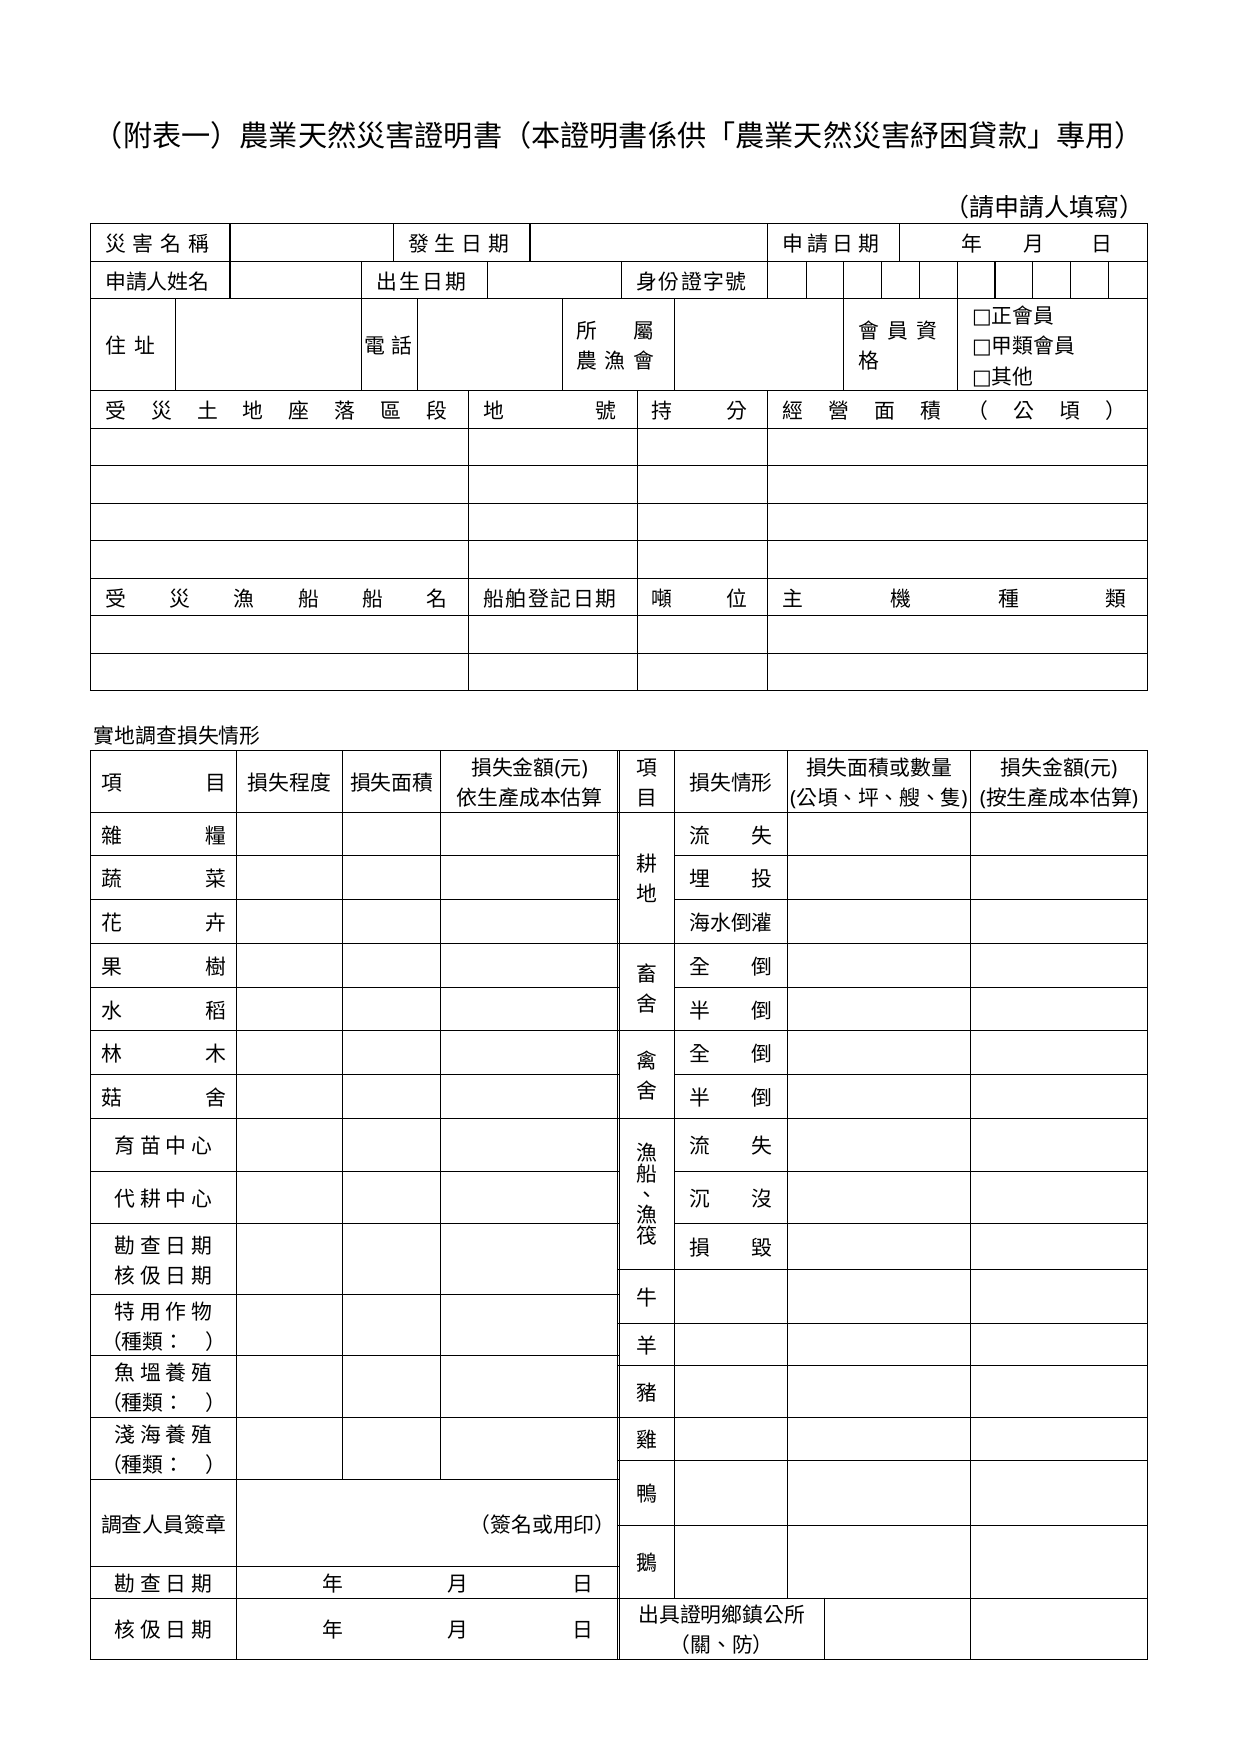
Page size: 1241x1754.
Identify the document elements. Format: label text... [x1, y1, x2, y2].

table_cell [237, 856, 342, 899]
table_cell 花 卉 [91, 900, 236, 943]
table_cell 船舶登記日期 [469, 579, 637, 615]
table_cell [971, 813, 1147, 855]
table_cell 海水倒灌 [675, 900, 787, 943]
table_cell [971, 1224, 1147, 1269]
table_cell [971, 1075, 1147, 1118]
table_cell [231, 262, 361, 298]
table_cell [638, 654, 767, 690]
table_cell 鴨 [620, 1461, 674, 1524]
table_cell [788, 1366, 970, 1417]
table_cell [971, 1270, 1147, 1323]
table_header 損失程度 [237, 751, 342, 812]
table_cell [920, 262, 957, 298]
table_header 發生日期 [394, 224, 529, 261]
table_cell [441, 1075, 617, 1118]
table_cell 鵝 [620, 1526, 674, 1597]
table_cell [971, 1366, 1147, 1417]
table_cell 沉 沒 [675, 1172, 787, 1223]
table_cell 禽 舍 [620, 1031, 674, 1118]
table_cell 蔬 菜 [91, 856, 236, 899]
table_cell [768, 262, 806, 298]
table_cell [788, 1119, 970, 1171]
table_cell [469, 616, 637, 653]
table_cell [638, 541, 767, 578]
table_header 年 月 日 [900, 224, 1147, 261]
table_cell 年 月 日 [237, 1567, 617, 1597]
table_cell [237, 1418, 342, 1479]
table_header 損失情形 [675, 751, 787, 812]
table_cell 勘 查 日 期 核 伋 日 期 [91, 1224, 236, 1294]
table_cell [675, 1270, 787, 1323]
table_cell 核 伋 日 期 [91, 1599, 236, 1659]
table_cell 身份證字號 [622, 262, 767, 298]
table_cell 出具證明鄉鎮公所（關、防） [620, 1599, 824, 1659]
table_cell [971, 1031, 1147, 1074]
table_cell [237, 900, 342, 943]
table_cell 申請人姓名 [91, 262, 229, 298]
table_header 項 目 [91, 751, 236, 812]
table_cell [441, 813, 617, 855]
table_cell [768, 654, 1147, 690]
table_cell [91, 429, 468, 465]
text （附表一）農業天然災害證明書（本證明書係供「農業天然災害紓困貸款」專用） [94, 112, 1144, 155]
table_cell 畜 舍 [620, 944, 674, 1030]
table_cell [788, 1031, 970, 1074]
table_cell [469, 429, 637, 465]
table_cell [788, 1172, 970, 1223]
table_cell [237, 1224, 342, 1294]
table_cell [469, 466, 637, 503]
table_cell [882, 262, 919, 298]
table_cell [638, 466, 767, 503]
table_header 申請日期 [768, 224, 899, 261]
table_cell 豬 [620, 1366, 674, 1417]
table_cell [1109, 262, 1147, 298]
table_cell [343, 944, 440, 987]
table_cell [343, 1031, 440, 1074]
table_cell [441, 944, 617, 987]
table_cell [788, 944, 970, 987]
table_cell 雜 糧 [91, 813, 236, 855]
table_cell 菇 舍 [91, 1075, 236, 1118]
table_cell [675, 1418, 787, 1460]
table_cell [469, 504, 637, 540]
table_cell [237, 944, 342, 987]
table_cell [343, 1119, 440, 1171]
table_cell 主機種類 [768, 579, 1147, 615]
table_cell [788, 1418, 970, 1460]
table_cell 半 倒 [675, 988, 787, 1030]
table_cell 耕 地 [620, 813, 674, 943]
table_cell [788, 1526, 970, 1597]
table_cell [788, 813, 970, 855]
table_cell [343, 1418, 440, 1479]
table_cell [91, 541, 468, 578]
table_cell 持分 [638, 391, 767, 428]
table_cell 淺 海 養 殖 （種類： ） [91, 1418, 236, 1479]
table_cell [343, 813, 440, 855]
table_cell [343, 988, 440, 1030]
table_cell [825, 1599, 970, 1659]
table_cell [343, 900, 440, 943]
table_cell [237, 1119, 342, 1171]
table_cell 全 倒 [675, 944, 787, 987]
table_cell 半 倒 [675, 1075, 787, 1118]
table_cell [343, 1356, 440, 1417]
table_cell [788, 900, 970, 943]
table_cell [237, 1172, 342, 1223]
table_cell [788, 856, 970, 899]
table_cell [638, 504, 767, 540]
table_cell （簽名或用印） [237, 1480, 617, 1566]
table_cell [768, 504, 1147, 540]
table_cell [675, 299, 843, 390]
table_cell 噸位 [638, 579, 767, 615]
table_cell [768, 616, 1147, 653]
table_cell [237, 1356, 342, 1417]
table_cell [971, 988, 1147, 1030]
table_cell [971, 856, 1147, 899]
table_cell 全 倒 [675, 1031, 787, 1074]
table_cell 流 失 [675, 813, 787, 855]
table_cell [768, 466, 1147, 503]
table_cell 調查人員簽章 [91, 1480, 236, 1566]
table_cell [971, 900, 1147, 943]
table_cell [343, 856, 440, 899]
table_cell 漁船、漁筏 [620, 1119, 674, 1269]
table_cell 受災漁船船名 [91, 579, 468, 615]
table_cell [441, 988, 617, 1030]
table_cell [441, 900, 617, 943]
table_cell 電話 [362, 299, 417, 390]
table_cell 魚 塭 養 殖 （種類： ） [91, 1356, 236, 1417]
table_cell [1033, 262, 1070, 298]
table_cell [91, 466, 468, 503]
table_cell 經營面積（公頃） [768, 391, 1147, 428]
table_cell [469, 654, 637, 690]
table_cell [788, 1324, 970, 1365]
table_cell [971, 1418, 1147, 1460]
table_cell [237, 1295, 342, 1355]
table_cell [237, 813, 342, 855]
table_cell [675, 1526, 787, 1597]
table_cell [418, 299, 562, 390]
table_cell 特 用 作 物 （種類： ） [91, 1295, 236, 1355]
table_cell [343, 1075, 440, 1118]
table_cell [441, 1172, 617, 1223]
table_cell [788, 1270, 970, 1323]
table_cell [768, 541, 1147, 578]
table_cell 會員資格 [844, 299, 957, 390]
table_cell [441, 1356, 617, 1417]
table_cell [675, 1324, 787, 1365]
table_header [231, 224, 393, 261]
table_cell [469, 541, 637, 578]
table_cell [176, 299, 361, 390]
table_cell [788, 1461, 970, 1524]
table_cell [807, 262, 843, 298]
table_cell 雞 [620, 1418, 674, 1460]
table_cell [638, 616, 767, 653]
table_cell [1071, 262, 1108, 298]
table_cell [343, 1172, 440, 1223]
table_cell [788, 1075, 970, 1118]
table_header 災害名稱 [91, 224, 229, 261]
table_cell 年 月 日 [237, 1599, 617, 1659]
table_cell [844, 262, 881, 298]
table_cell [488, 262, 621, 298]
table_cell 代 耕 中 心 [91, 1172, 236, 1223]
table_cell 育 苗 中 心 [91, 1119, 236, 1171]
table_cell [996, 262, 1032, 298]
table_cell [441, 856, 617, 899]
table_cell [441, 1295, 617, 1355]
text 實地調查損失情形 [94, 720, 1144, 750]
table_header 損失面積 [343, 751, 440, 812]
table_cell [788, 1224, 970, 1269]
table_cell □正會員 □甲類會員 □其他 [958, 299, 1147, 390]
table_cell 果 樹 [91, 944, 236, 987]
table_cell [237, 1075, 342, 1118]
table_cell 水 稻 [91, 988, 236, 1030]
table_cell [971, 1172, 1147, 1223]
table_cell [237, 988, 342, 1030]
table_cell 羊 [620, 1324, 674, 1365]
table_cell [441, 1119, 617, 1171]
table_cell [971, 1461, 1147, 1524]
table_cell [91, 616, 468, 653]
table_header 損失金額(元) (按生產成本估算) [971, 751, 1147, 812]
table_cell 所 屬 農漁會 [563, 299, 674, 390]
table_cell 流 失 [675, 1119, 787, 1171]
table_cell [971, 1599, 1147, 1659]
table_cell 出生日期 [362, 262, 487, 298]
table_cell 勘 查 日 期 [91, 1567, 236, 1597]
table_cell [638, 429, 767, 465]
table_cell [971, 1324, 1147, 1365]
table_cell [768, 429, 1147, 465]
table_cell [343, 1295, 440, 1355]
table_cell [971, 944, 1147, 987]
table_cell [441, 1418, 617, 1479]
text （請申請人填寫） [94, 187, 1144, 223]
table_cell [958, 262, 994, 298]
table_header 損失面積或數量 (公頃、坪、艘、隻) [788, 751, 970, 812]
table_cell [788, 988, 970, 1030]
table_cell 損 毀 [675, 1224, 787, 1269]
table_header 損失金額(元) 依生產成本估算 [441, 751, 617, 812]
table_cell [971, 1119, 1147, 1171]
table_cell [237, 1031, 342, 1074]
table_header 項 目 [620, 751, 674, 812]
table_cell 受災土地座落區段 [91, 391, 468, 428]
table_cell [441, 1224, 617, 1294]
table_cell [675, 1461, 787, 1524]
table_cell [971, 1526, 1147, 1597]
table_cell [91, 504, 468, 540]
table_cell 牛 [620, 1270, 674, 1323]
table_cell [441, 1031, 617, 1074]
table_cell [91, 654, 468, 690]
table_cell [343, 1224, 440, 1294]
table_cell 地號 [469, 391, 637, 428]
table_header [531, 224, 767, 261]
table_cell [675, 1366, 787, 1417]
table_cell 住址 [91, 299, 175, 390]
table_cell 林 木 [91, 1031, 236, 1074]
table_cell 埋 投 [675, 856, 787, 899]
